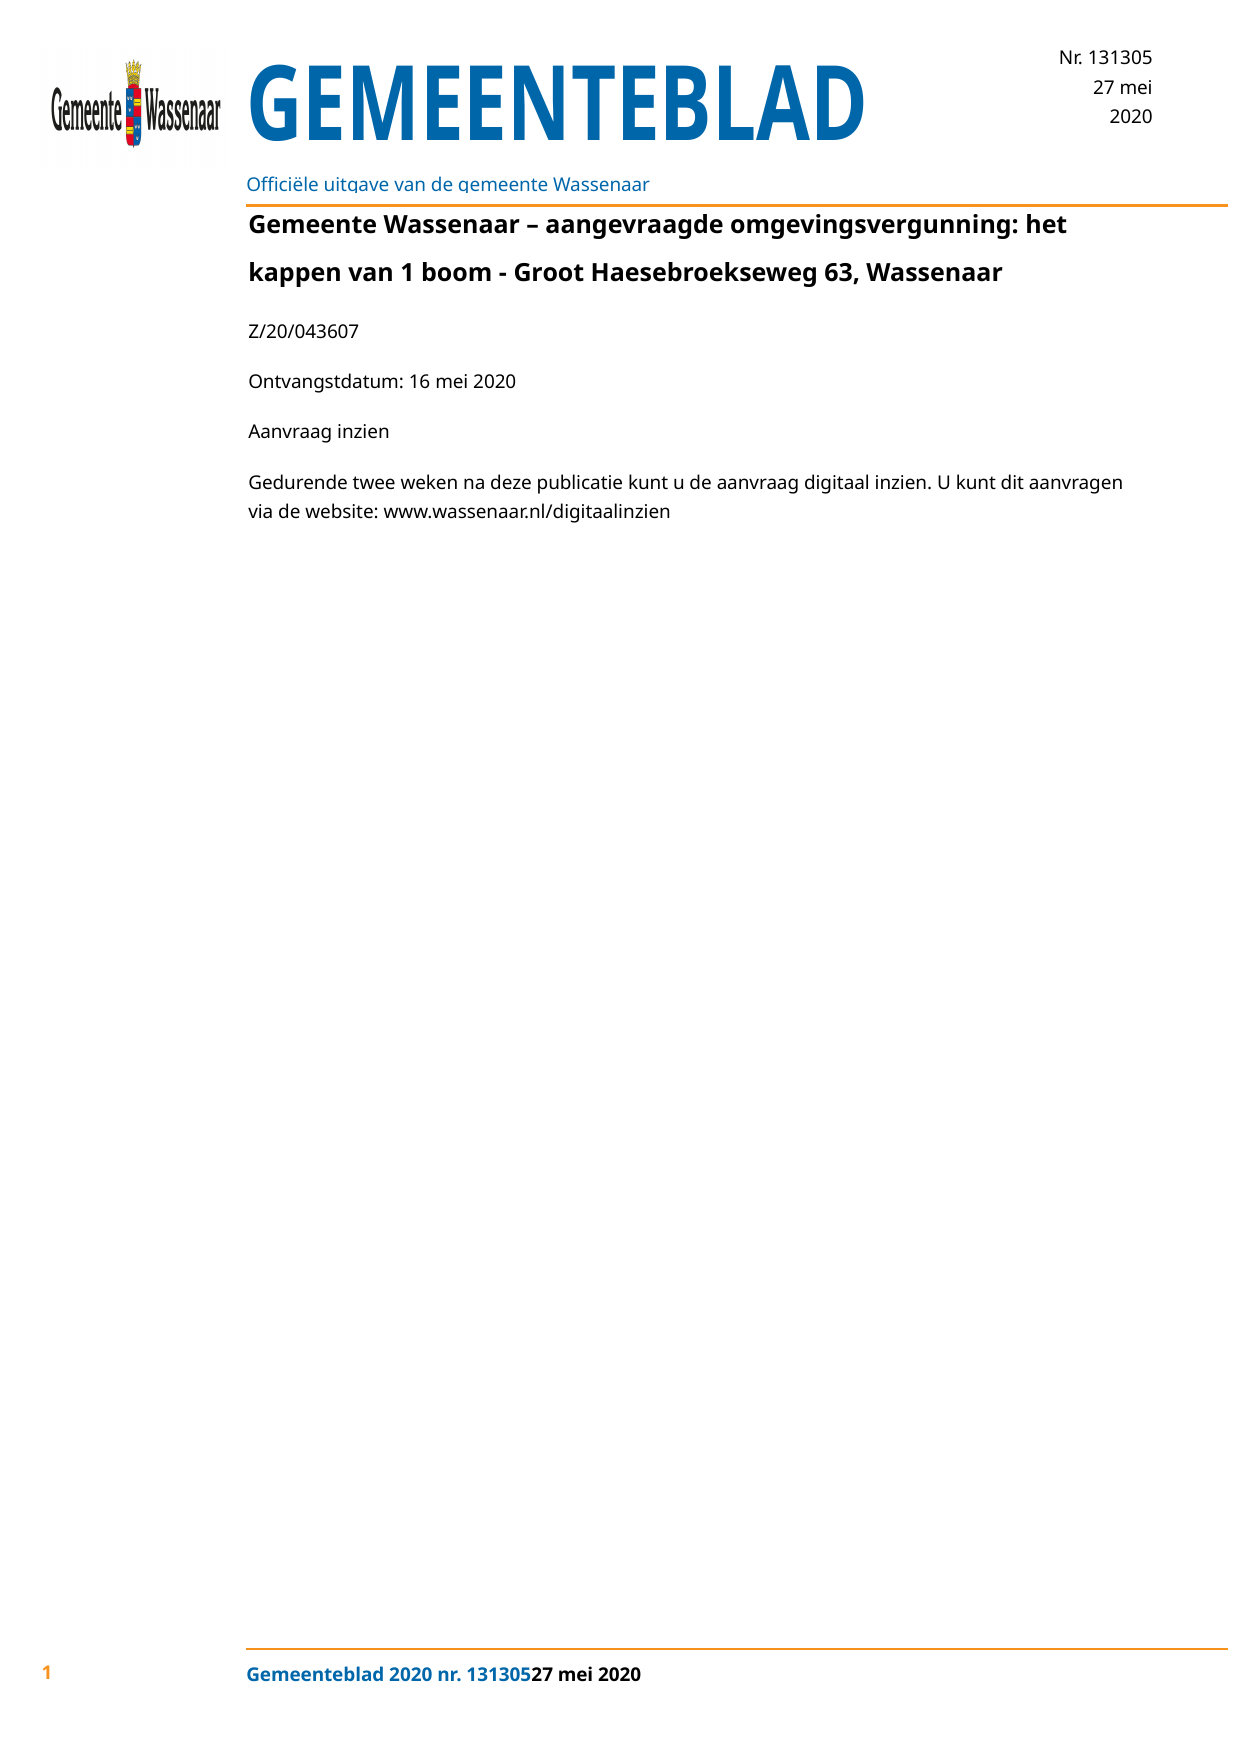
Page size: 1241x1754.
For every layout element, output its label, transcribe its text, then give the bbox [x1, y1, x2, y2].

text Gemeente Wassenaar – aangevraagde omgevingsvergunning: het kappen van 1 boom - Groot Haesebroekseweg 63, Wassenaar [248, 207, 1152, 288]
picture [41, 47, 231, 172]
text Gedurende twee weken na deze publicatie kunt u de aanvraag digitaal inzien. U kunt dit aanvragen via de website: www.wassenaar.nl/digitaalinzien [248, 469, 1152, 524]
text Z/20/043607 [248, 318, 1152, 344]
text Aanvraag inzien [248, 419, 1152, 444]
text Ontvangstdatum: 16 mei 2020 [248, 368, 1152, 394]
